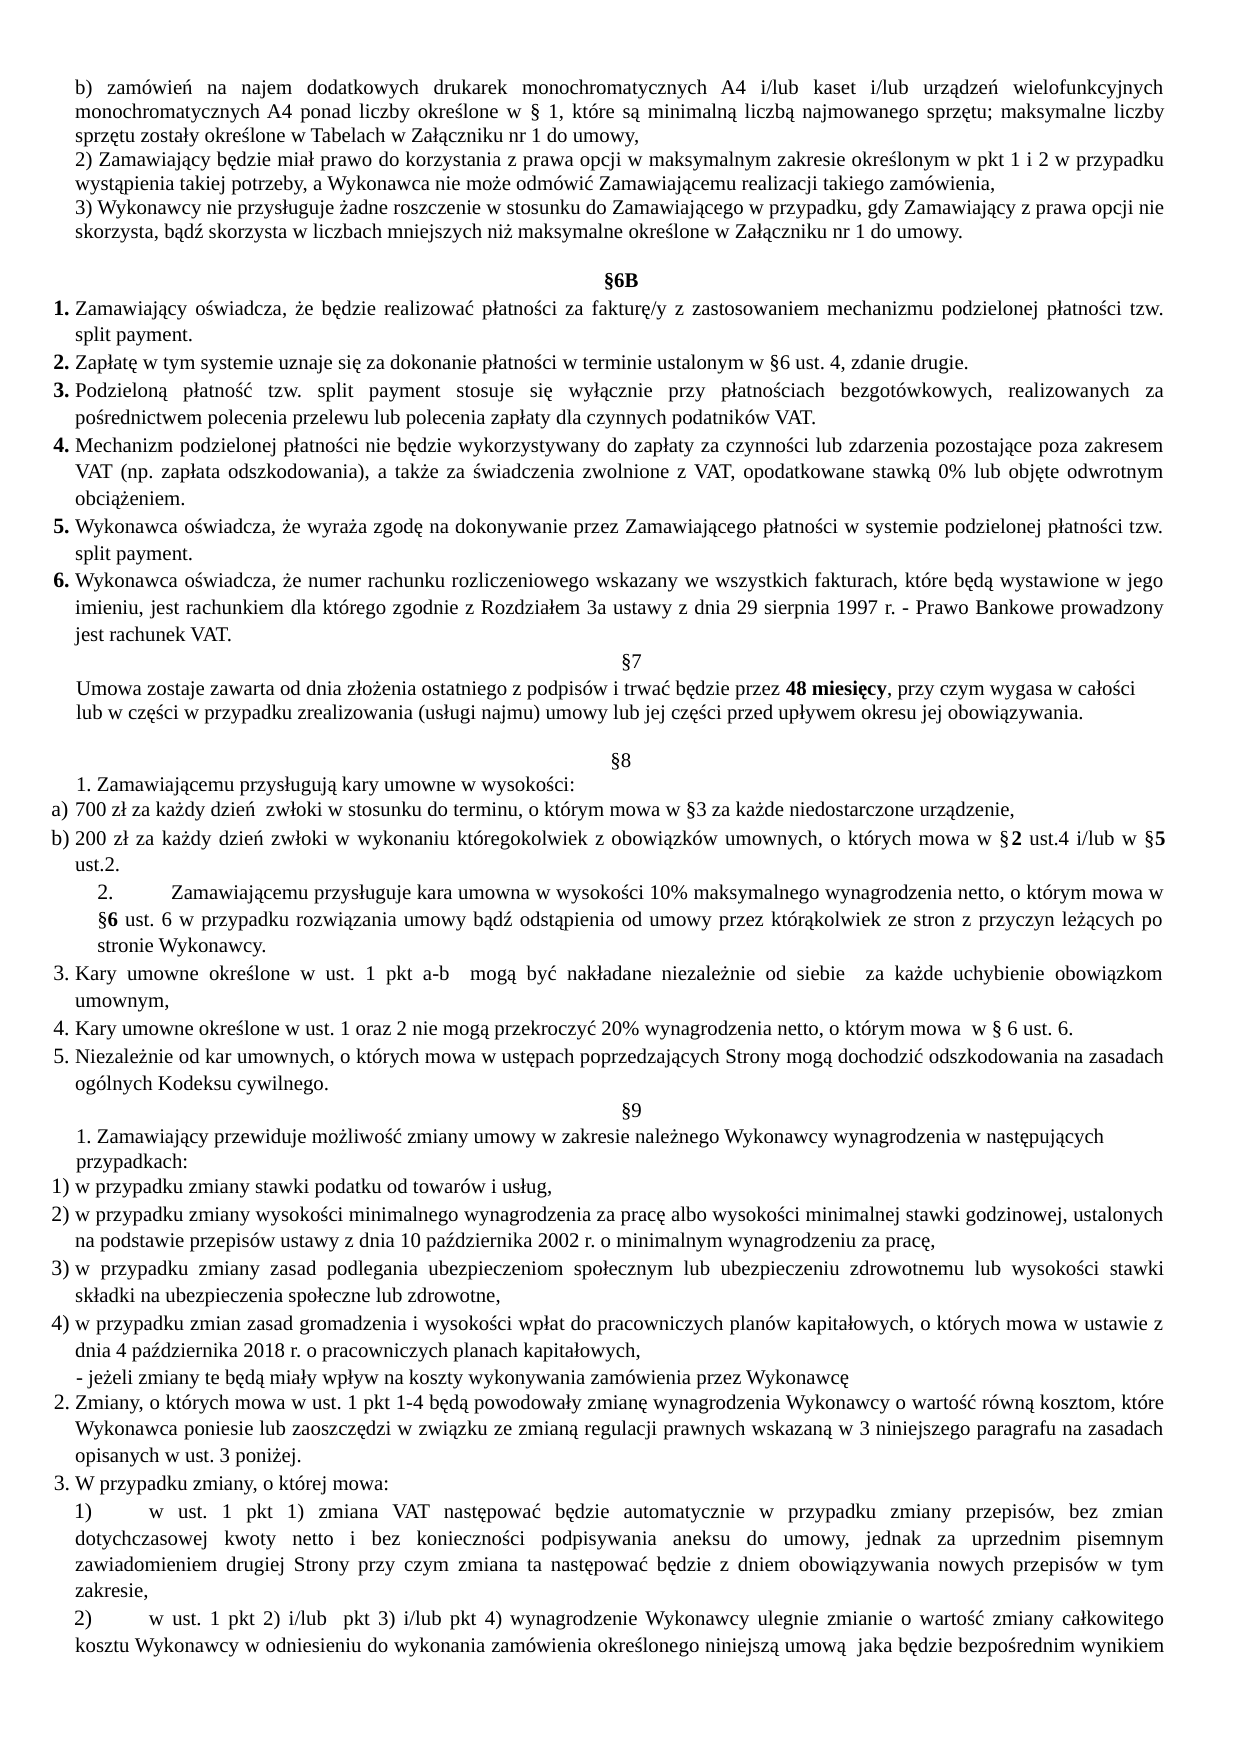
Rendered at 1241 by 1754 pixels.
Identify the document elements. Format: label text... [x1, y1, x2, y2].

list w ust. 1 pkt 1) zmiana VAT następować będzie automatycznie w przypadku zmiany przepisów, bez zmian dotychczasowej kwoty netto i bez konieczności podpisywania aneksu do umowy, jednak za uprzednim pisemnym zawiadomieniem drugiej Strony przy czym zmiana ta następować będzie z dniem obowiązywania nowych przepisów w tym zakresie, [74, 1498, 1165, 1602]
text §7 [97, 649, 1165, 673]
text §9 [97, 1097, 1165, 1122]
list Kary umowne określone w ust. 1 pkt a-b mogą być nakładane niezależnie od siebie za każde uchybienie obowiązkom umownym, [53, 960, 1165, 1012]
list Niezależnie od kar umownych, o których mowa w ustępach poprzedzających Strony mogą dochodzić odszkodowania na zasadach ogólnych Kodeksu cywilnego. [53, 1043, 1165, 1094]
list Zamawiający oświadcza, że będzie realizować płatności za fakturę/y z zastosowaniem mechanizmu podzielonej płatności tzw. split payment. [53, 294, 1165, 346]
list 200 zł za każdy dzień zwłoki w wykonaniu któregokolwiek z obowiązków umownych, o których mowa w §2 ust.4 i/lub w §5 ust.2. [51, 824, 1165, 876]
text 1. Zamawiający przewiduje możliwość zmiany umowy w zakresie należnego Wykonawcy wynagrodzenia w następujących przypadkach: [76, 1124, 1165, 1173]
list Podzieloną płatność tzw. split payment stosuje się wyłącznie przy płatnościach bezgotówkowych, realizowanych za pośrednictwem polecenia przelewu lub polecenia zapłaty dla czynnych podatników VAT. [53, 377, 1165, 429]
list w przypadku zmiany stawki podatku od towarów i usług, [51, 1173, 1165, 1198]
list w ust. 1 pkt 2) i/lub pkt 3) i/lub pkt 4) wynagrodzenie Wykonawcy ulegnie zmianie o wartość zmiany całkowitego kosztu Wykonawcy w odniesieniu do wykonania zamówienia określonego niniejszą umową jaka będzie bezpośrednim wynikiem [74, 1605, 1165, 1657]
list §6B [77, 267, 1165, 292]
list 700 zł za każdy dzień zwłoki w stosunku do terminu, o którym mowa w §3 za każde niedostarczone urządzenie, [51, 796, 1165, 821]
text §8 [76, 748, 1165, 772]
list Zapłatę w tym systemie uznaje się za dokonanie płatności w terminie ustalonym w §6 ust. 4, zdanie drugie. [53, 349, 1165, 374]
list w przypadku zmiany wysokości minimalnego wynagrodzenia za pracę albo wysokości minimalnej stawki godzinowej, ustalonych na podstawie przepisów ustawy z dnia 10 października 2002 r. o minimalnym wynagrodzeniu za pracę, [51, 1201, 1165, 1252]
list Kary umowne określone w ust. 1 oraz 2 nie mogą przekroczyć 20% wynagrodzenia netto, o którym mowa w § 6 ust. 6. [53, 1015, 1165, 1040]
text 3) Wykonawcy nie przysługuje żadne roszczenie w stosunku do Zamawiającego w przypadku, gdy Zamawiający z prawa opcji nie skorzysta, bądź skorzysta w liczbach mniejszych niż maksymalne określone w Załączniku nr 1 do umowy. [75, 195, 1165, 243]
list Wykonawca oświadcza, że numer rachunku rozliczeniowego wskazany we wszystkich fakturach, które będą wystawione w jego imieniu, jest rachunkiem dla którego zgodnie z Rozdziałem 3a ustawy z dnia 29 sierpnia 1997 r. - Prawo Bankowe prowadzony jest rachunek VAT. [53, 567, 1165, 646]
list Wykonawca oświadcza, że wyraża zgodę na dokonywanie przez Zamawiającego płatności w systemie podzielonej płatności tzw. split payment. [53, 513, 1165, 564]
text b) zamówień na najem dodatkowych drukarek monochromatycznych A4 i/lub kaset i/lub urządzeń wielofunkcyjnych monochromatycznych A4 ponad liczby określone w § 1, które są minimalną liczbą najmowanego sprzętu; maksymalne liczby sprzętu zostały określone w Tabelach w Załączniku nr 1 do umowy, [75, 75, 1165, 147]
text 1. Zamawiającemu przysługują kary umowne w wysokości: [76, 772, 1165, 796]
text 2) Zamawiający będzie miał prawo do korzystania z prawa opcji w maksymalnym zakresie określonym w pkt 1 i 2 w przypadku wystąpienia takiej potrzeby, a Wykonawca nie może odmówić Zamawiającemu realizacji takiego zamówienia, [75, 147, 1165, 195]
list W przypadku zmiany, o której mowa: [53, 1470, 1165, 1495]
list w przypadku zmiany zasad podlegania ubezpieczeniom społecznym lub ubezpieczeniu zdrowotnemu lub wysokości stawki składki na ubezpieczenia społeczne lub zdrowotne, [51, 1255, 1165, 1307]
list Zmiany, o których mowa w ust. 1 pkt 1-4 będą powodowały zmianę wynagrodzenia Wykonawcy o wartość równą kosztom, które Wykonawca poniesie lub zaoszczędzi w związku ze zmianą regulacji prawnych wskazaną w 3 niniejszego paragrafu na zasadach opisanych w ust. 3 poniżej. [53, 1389, 1165, 1467]
text Umowa zostaje zawarta od dnia złożenia ostatniego z podpisów i trwać będzie przez 48 miesięcy, przy czym wygasa w całości lub w części w przypadku zrealizowania (usługi najmu) umowy lub jej części przed upływem okresu jej obowiązywania. [76, 676, 1165, 724]
list Zamawiającemu przysługuje kara umowna w wysokości 10% maksymalnego wynagrodzenia netto, o którym mowa w §6 ust. 6 w przypadku rozwiązania umowy bądź odstąpienia od umowy przez którąkolwiek ze stron z przyczyn leżących po stronie Wykonawcy. [97, 879, 1165, 957]
text - jeżeli zmiany te będą miały wpływ na koszty wykonywania zamówienia przez Wykonawcę [76, 1364, 1165, 1389]
list Mechanizm podzielonej płatności nie będzie wykorzystywany do zapłaty za czynności lub zdarzenia pozostające poza zakresem VAT (np. zapłata odszkodowania), a także za świadczenia zwolnione z VAT, opodatkowane stawką 0% lub objęte odwrotnym obciążeniem. [53, 432, 1165, 510]
list w przypadku zmian zasad gromadzenia i wysokości wpłat do pracowniczych planów kapitałowych, o których mowa w ustawie z dnia 4 października 2018 r. o pracowniczych planach kapitałowych, [51, 1310, 1165, 1362]
